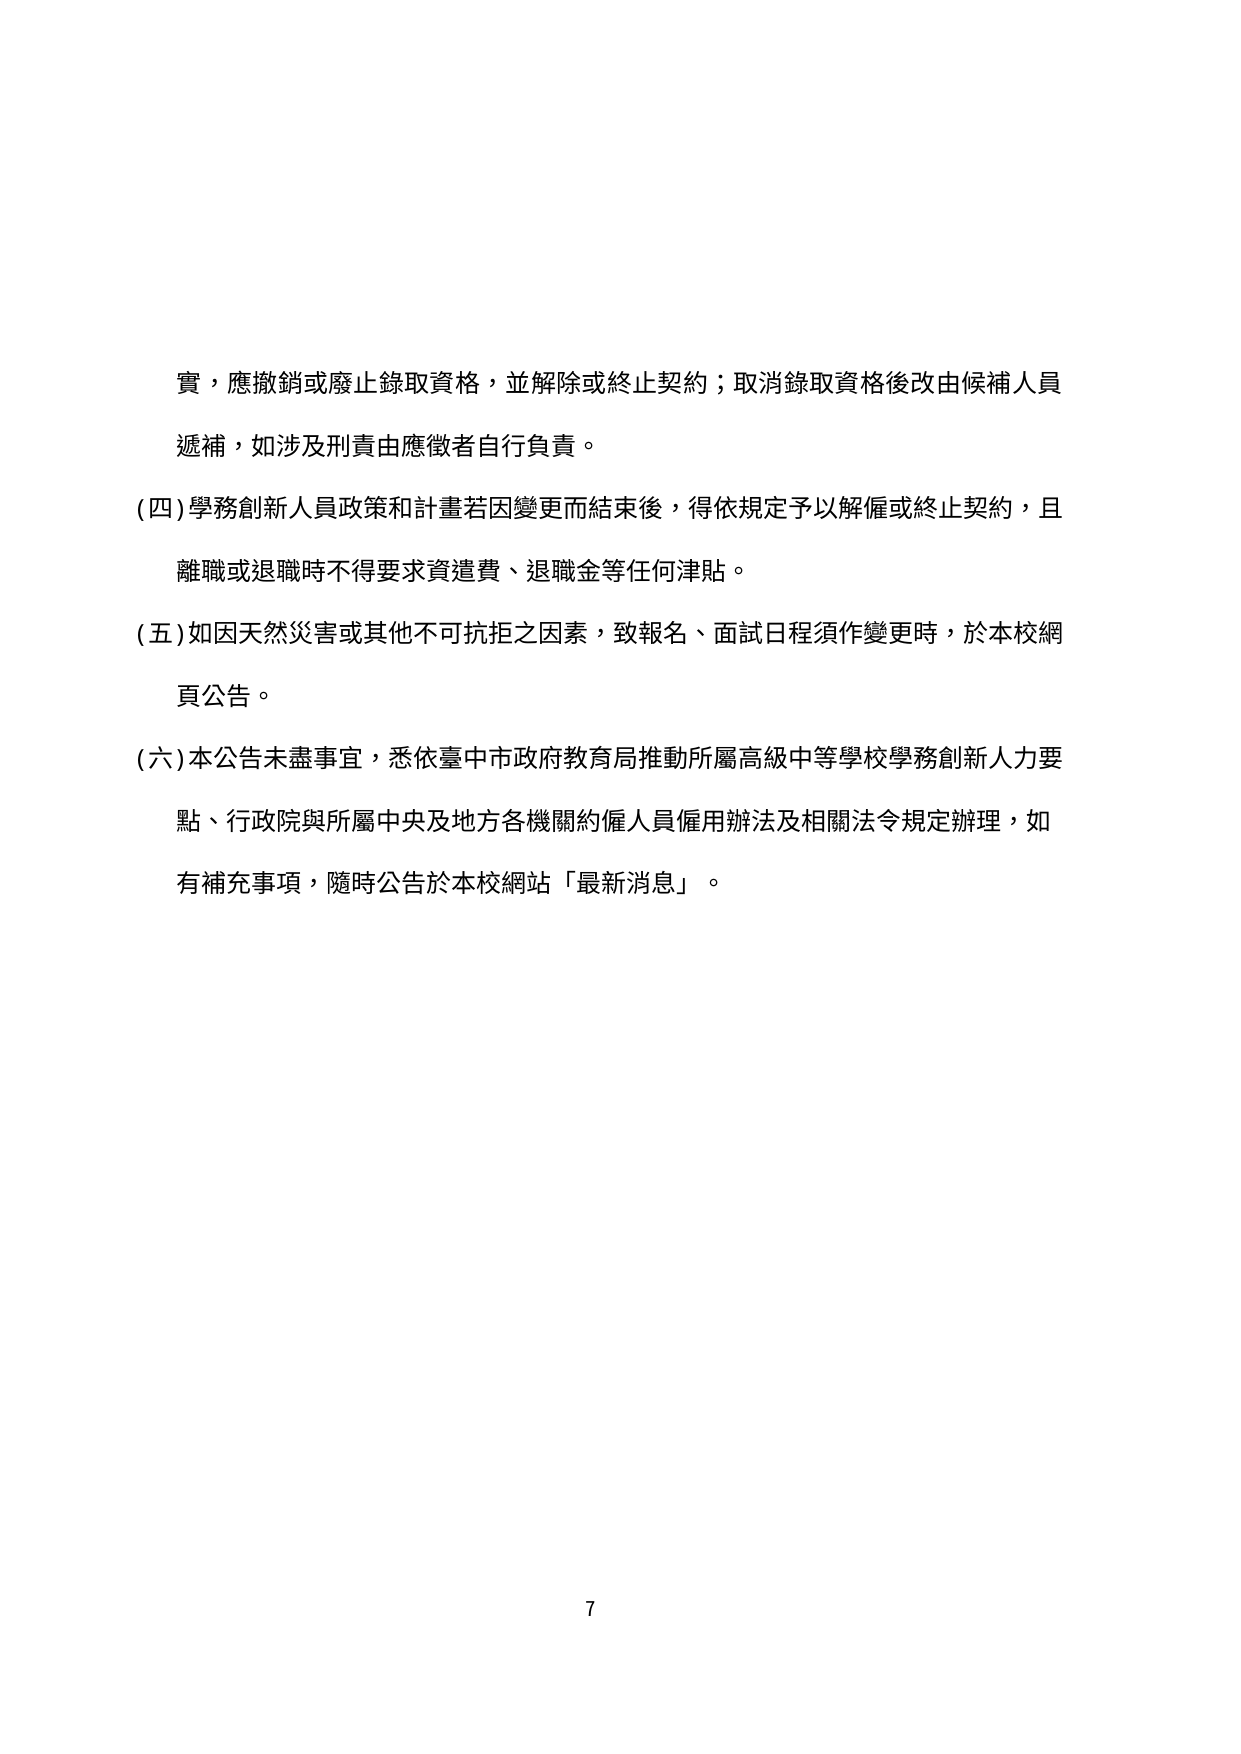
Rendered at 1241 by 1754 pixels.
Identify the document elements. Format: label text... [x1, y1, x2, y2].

text (四)學務創新人員政策和計畫若因變更而結束後，得依規定予以解僱或終止契約，且離職或退職時不得要求資遣費、退職金等任何津貼。 [133, 465, 1063, 590]
text 實，應撤銷或廢止錄取資格，並解除或終止契約；取消錄取資格後改由候補人員遞補，如涉及刑責由應徵者自行負責。 [133, 340, 1063, 465]
text (六)本公告未盡事宜，悉依臺中市政府教育局推動所屬高級中等學校學務創新人力要點、行政院與所屬中央及地方各機關約僱人員僱用辦法及相關法令規定辦理，如有補充事項，隨時公告於本校網站「最新消息」。 [133, 715, 1063, 903]
text (五)如因天然災害或其他不可抗拒之因素，致報名、面試日程須作變更時，於本校網頁公告。 [133, 590, 1063, 715]
